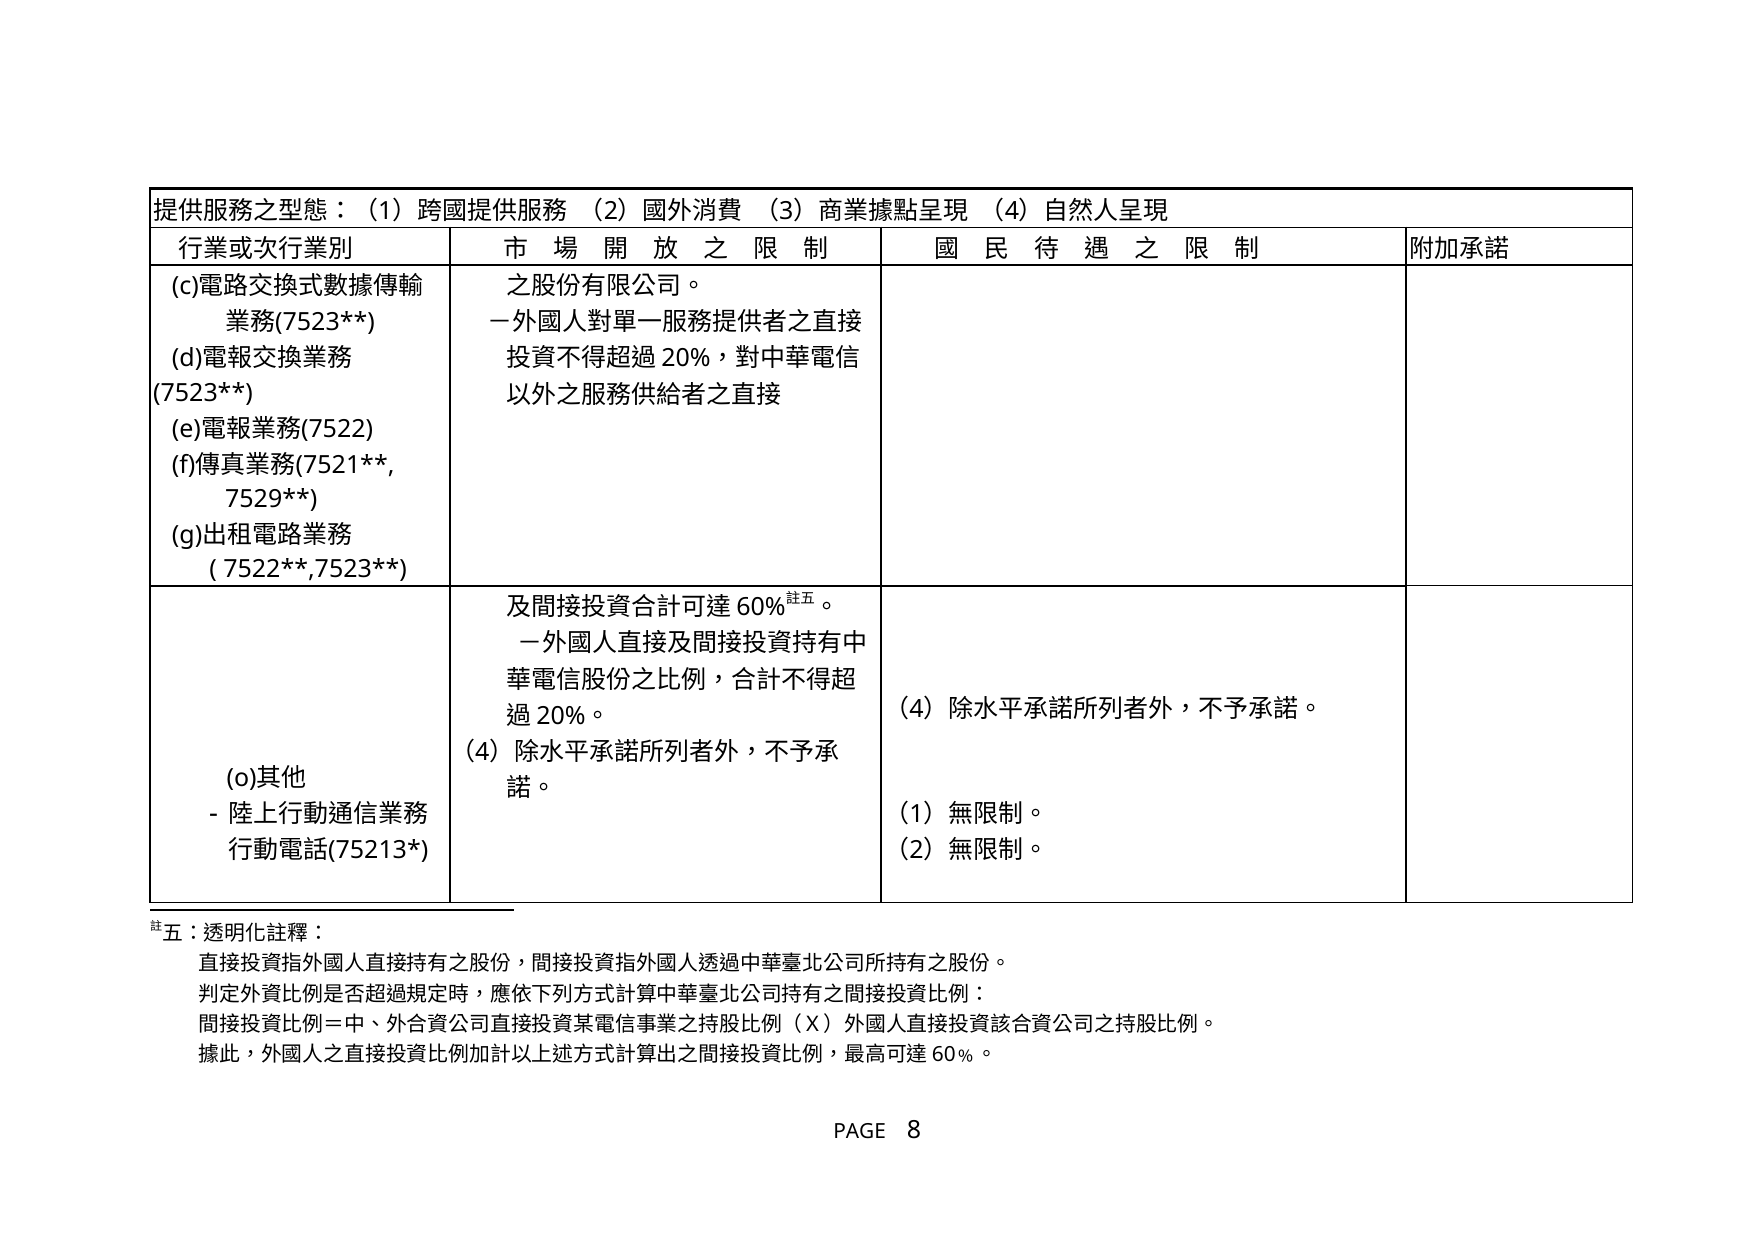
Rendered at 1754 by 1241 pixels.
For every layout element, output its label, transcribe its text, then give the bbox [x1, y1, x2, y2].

table_cell 及間接投資合計可達60%五。 －外國人直接及間接投資持有中華電信股份之比例，合計不得超過20%。 （4）除水平承諾所列者外，不予承諾。 [451, 587, 880, 902]
table_cell （4）除水平承諾所列者外，不予承諾。 （1）無限制。 （2）無限制。 [882, 587, 1405, 902]
table_cell 之股份有限公司。 －外國人對單一服務提供者之直接投資不得超過20%，對中華電信以外之服務供給者之直接 [451, 266, 880, 585]
table_cell [882, 266, 1405, 585]
table_cell 附加承諾 [1407, 228, 1632, 264]
table_header 提供服務之型態：（1）跨國提供服務 （2）國外消費 （3）商業據點呈現 （4）自然人呈現 [151, 190, 1632, 227]
table_cell [1407, 266, 1632, 585]
table_cell 市 場 開 放 之 限 制 [451, 228, 880, 264]
table_cell 國 民 待 遇 之 限 制 [882, 228, 1405, 264]
table_cell (c)電路交換式數據傳輸業務(7523**) (d)電報交換業務(7523**) (e)電報業務(7522) (f)傳真業務(7521**, 7529**) (g)出租電路業務( 7522**,7523**) [151, 266, 449, 585]
table_cell (o)其他 陸上行動通信業務 行動電話(75213*) [151, 587, 449, 902]
table_cell [1407, 586, 1632, 902]
table_cell 行業或次行業別 [151, 228, 449, 264]
